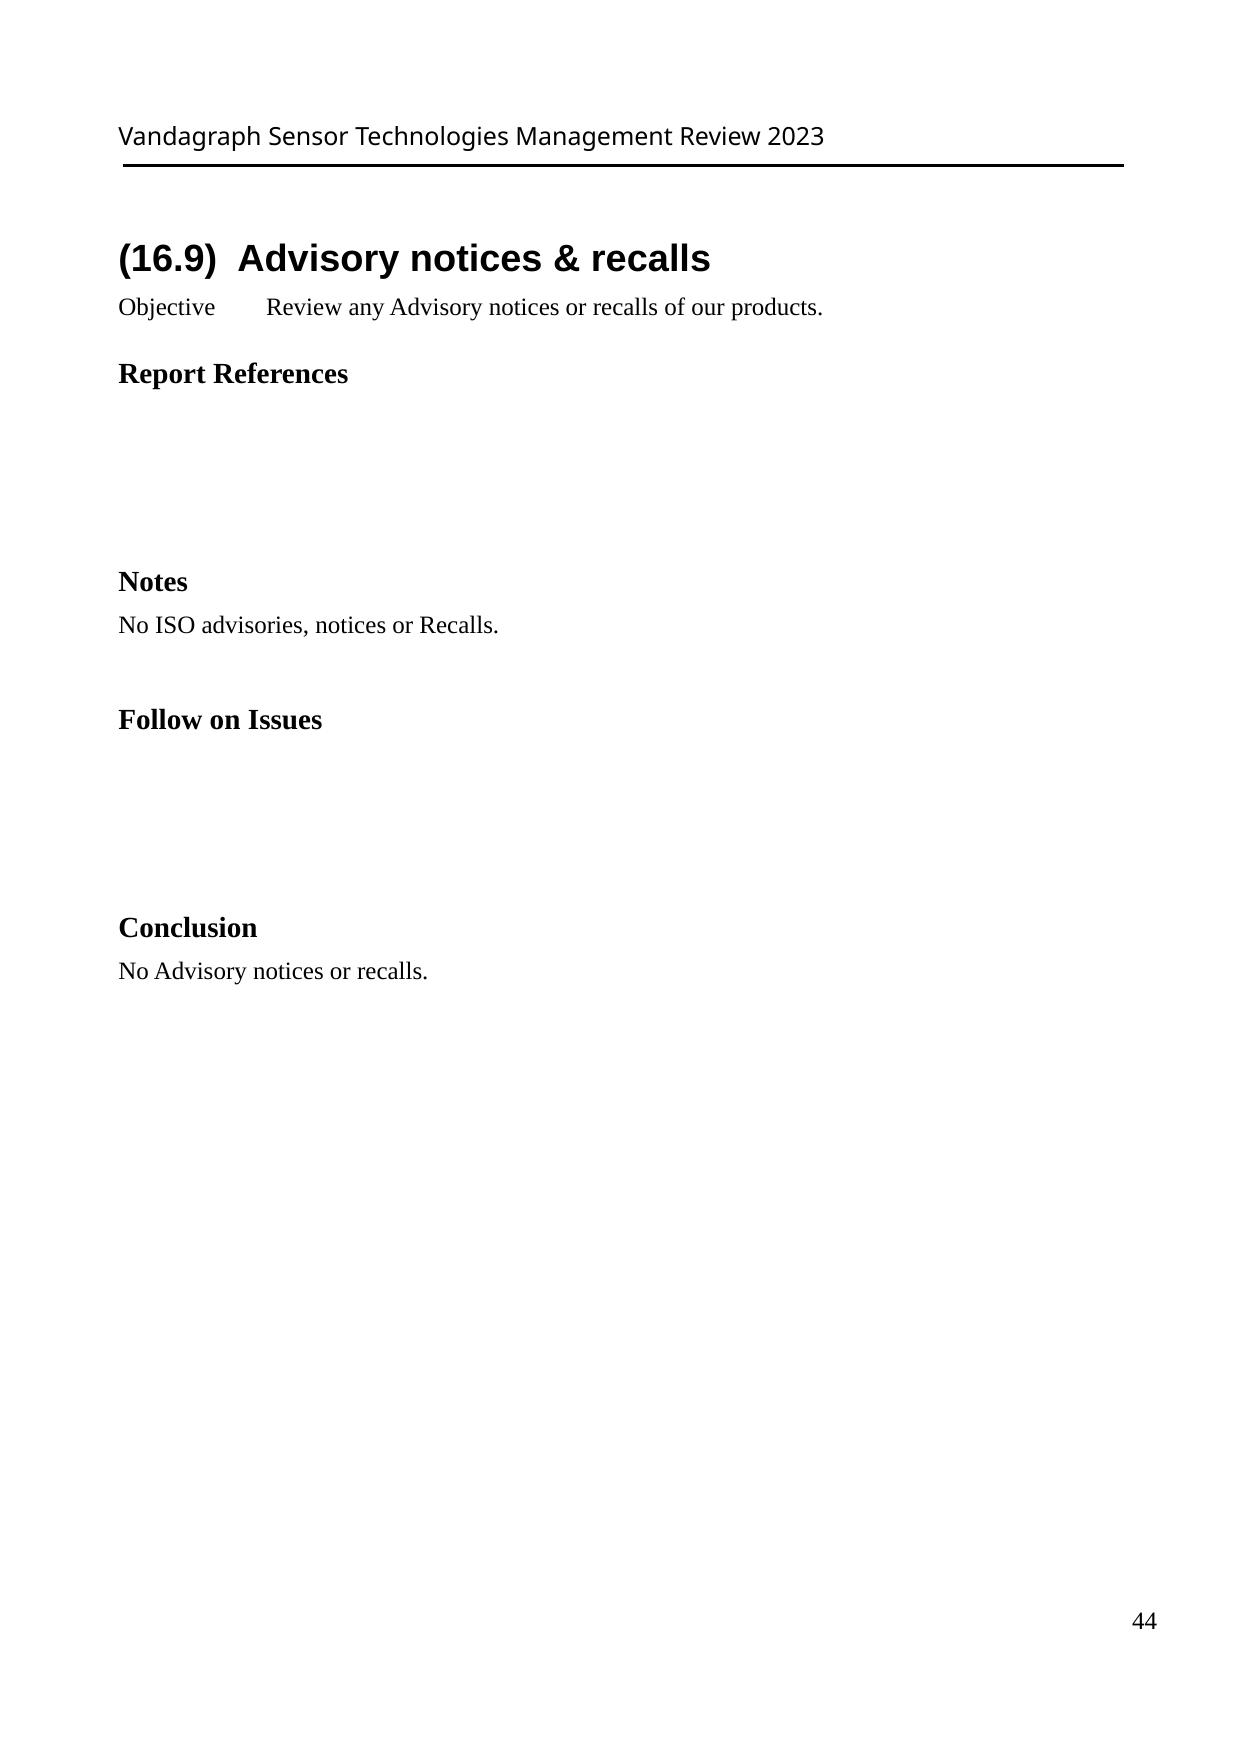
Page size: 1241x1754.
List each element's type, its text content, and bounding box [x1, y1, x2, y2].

subtitle Notes [118, 564, 1122, 597]
subtitle Conclusion [118, 910, 1122, 944]
subtitle (16.9) Advisory notices & recalls [118, 236, 1122, 279]
subtitle Report References [118, 356, 1122, 389]
text No ISO advisories, notices or Recalls. [118, 610, 1122, 638]
subtitle Follow on Issues [118, 702, 1122, 736]
text Objective Review any Advisory notices or recalls of our products. [118, 292, 1122, 321]
text No Advisory notices or recalls. [118, 956, 1122, 985]
